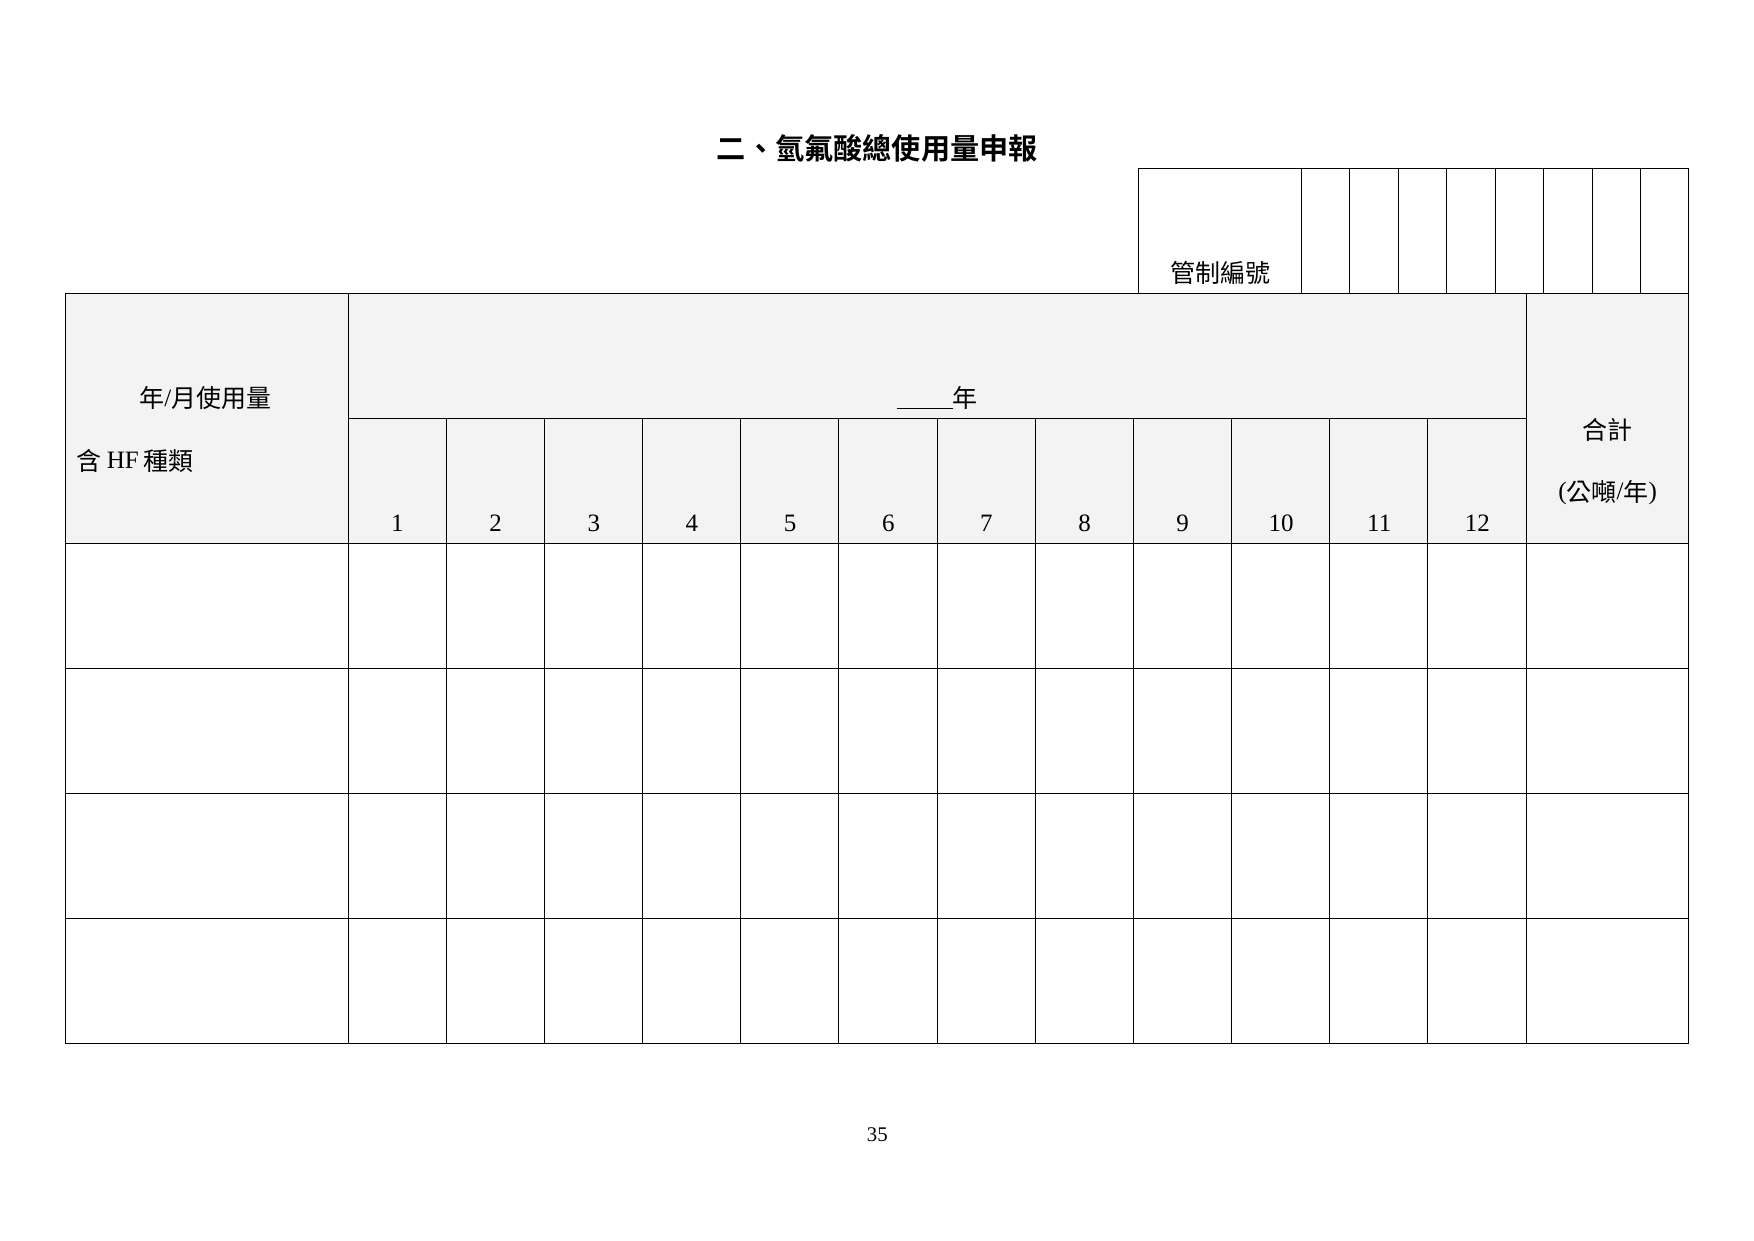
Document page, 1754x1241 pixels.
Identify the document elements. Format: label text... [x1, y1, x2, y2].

table_cell [741, 544, 838, 668]
table_cell [938, 794, 1035, 918]
table_cell [839, 919, 937, 1043]
table_header [1593, 169, 1640, 293]
table_cell [1134, 544, 1231, 668]
table_header [1641, 169, 1688, 293]
text 二、氫氟酸總使用量申報 [89, 105, 1665, 168]
table_cell [938, 669, 1035, 793]
table_cell [447, 794, 544, 918]
table_cell [1330, 669, 1427, 793]
table_cell [1232, 669, 1329, 793]
table_cell [447, 669, 544, 793]
table_cell 6 [839, 419, 937, 543]
table_cell 11 [1330, 419, 1427, 543]
table_cell 年 [349, 294, 1526, 418]
table_cell [839, 669, 937, 793]
table_cell [1330, 544, 1427, 668]
table_cell [66, 544, 348, 668]
table_cell [1036, 669, 1133, 793]
table_cell [349, 794, 446, 918]
table_cell [1527, 544, 1688, 668]
table_cell [1036, 544, 1133, 668]
table_cell [643, 919, 740, 1043]
table_cell [66, 919, 348, 1043]
table_cell 年/月使用量 含HF種類 [66, 294, 348, 543]
table_cell 10 [1232, 419, 1329, 543]
table_cell [938, 919, 1035, 1043]
table_cell [545, 669, 642, 793]
table_header [564, 168, 1138, 293]
table_cell 2 [447, 419, 544, 543]
table_cell [66, 794, 348, 918]
table_cell [66, 669, 348, 793]
table_cell [1428, 919, 1526, 1043]
table_cell [1330, 794, 1427, 918]
table_header [1544, 169, 1592, 293]
table_cell 4 [643, 419, 740, 543]
table_cell [349, 544, 446, 668]
table_cell 1 [349, 419, 446, 543]
table_cell 3 [545, 419, 642, 543]
table_cell [1428, 669, 1526, 793]
table_cell 9 [1134, 419, 1231, 543]
table_cell [741, 794, 838, 918]
table_header [1447, 169, 1495, 293]
table_cell [545, 794, 642, 918]
table_cell 8 [1036, 419, 1133, 543]
table_cell [1134, 669, 1231, 793]
table_cell [643, 669, 740, 793]
table_header 管制編號 [1139, 169, 1301, 293]
table_header [1302, 169, 1349, 293]
table_cell [447, 544, 544, 668]
table_cell [741, 669, 838, 793]
table_cell 12 [1428, 419, 1526, 543]
table_cell 7 [938, 419, 1035, 543]
table_cell [1232, 919, 1329, 1043]
table_cell [643, 544, 740, 668]
table_cell [643, 794, 740, 918]
table_cell [1036, 919, 1133, 1043]
table_header [65, 168, 564, 293]
table_header [1350, 169, 1398, 293]
table_cell [1232, 544, 1329, 668]
table_cell [545, 919, 642, 1043]
table_cell [1134, 919, 1231, 1043]
table_cell [1527, 669, 1688, 793]
table_cell [349, 919, 446, 1043]
table_cell [447, 919, 544, 1043]
table_cell [839, 794, 937, 918]
table_cell [349, 669, 446, 793]
table_cell [839, 544, 937, 668]
table_cell 合計 (公噸/年) [1527, 294, 1688, 543]
table_cell [1036, 794, 1133, 918]
table_header [1496, 169, 1543, 293]
table_cell [1428, 794, 1526, 918]
table_cell [1527, 794, 1688, 918]
table_header [1399, 169, 1446, 293]
table_cell [938, 544, 1035, 668]
table_cell 5 [741, 419, 838, 543]
table_cell [1330, 919, 1427, 1043]
table_cell [1134, 794, 1231, 918]
table_cell [1428, 544, 1526, 668]
table_cell [1232, 794, 1329, 918]
table_cell [1527, 919, 1688, 1043]
table_cell [545, 544, 642, 668]
table_cell [741, 919, 838, 1043]
